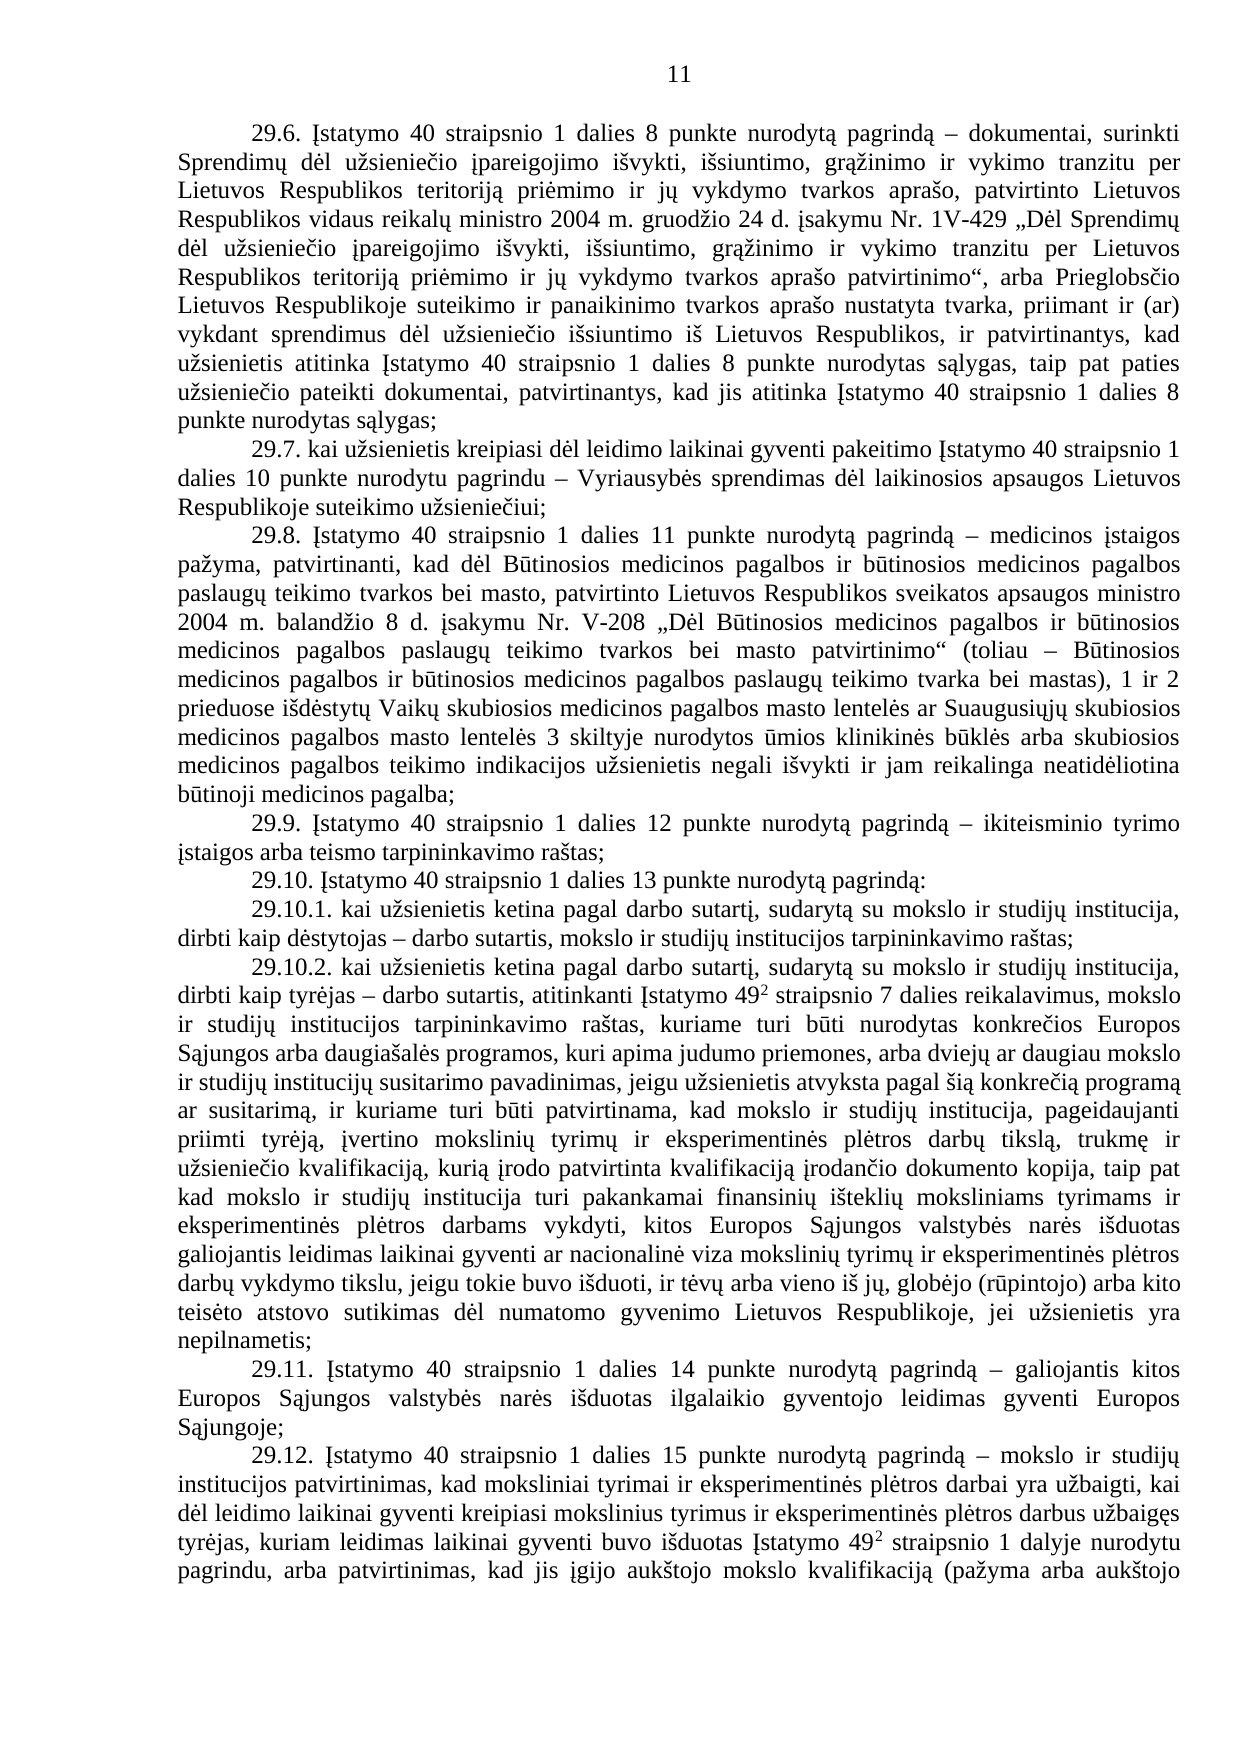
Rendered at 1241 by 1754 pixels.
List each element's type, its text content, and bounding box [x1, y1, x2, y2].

text 29.8. Įstatymo 40 straipsnio 1 dalies 11 punkte nurodytą pagrindą – medicinos įstaigos pažyma, patvirtinanti, kad dėl Būtinosios medicinos pagalbos ir būtinosios medicinos pagalbos paslaugų teikimo tvarkos bei masto, patvirtinto Lietuvos Respublikos sveikatos apsaugos ministro 2004 m. balandžio 8 d. įsakymu Nr. V-208 „Dėl Būtinosios medicinos pagalbos ir būtinosios medicinos pagalbos paslaugų teikimo tvarkos bei masto patvirtinimo“ (toliau – Būtinosios medicinos pagalbos ir būtinosios medicinos pagalbos paslaugų teikimo tvarka bei mastas), 1 ir 2 prieduose išdėstytų Vaikų skubiosios medicinos pagalbos masto lentelės ar Suaugusiųjų skubiosios medicinos pagalbos masto lentelės 3 skiltyje nurodytos ūmios klinikinės būklės arba skubiosios medicinos pagalbos teikimo indikacijos užsienietis negali išvykti ir jam reikalinga neatidėliotina būtinoji medicinos pagalba; [177, 521, 1181, 808]
text 29.11. Įstatymo 40 straipsnio 1 dalies 14 punkte nurodytą pagrindą – galiojantis kitos Europos Sąjungos valstybės narės išduotas ilgalaikio gyventojo leidimas gyventi Europos Sąjungoje; [177, 1354, 1181, 1441]
text 29.10.1. kai užsienietis ketina pagal darbo sutartį, sudarytą su mokslo ir studijų institucija, dirbti kaip dėstytojas – darbo sutartis, mokslo ir studijų institucijos tarpininkavimo raštas; [177, 894, 1181, 952]
text 29.10. Įstatymo 40 straipsnio 1 dalies 13 punkte nurodytą pagrindą: [177, 866, 1181, 894]
text 29.6. Įstatymo 40 straipsnio 1 dalies 8 punkte nurodytą pagrindą – dokumentai, surinkti Sprendimų dėl užsieniečio įpareigojimo išvykti, išsiuntimo, grąžinimo ir vykimo tranzitu per Lietuvos Respublikos teritoriją priėmimo ir jų vykdymo tvarkos aprašo, patvirtinto Lietuvos Respublikos vidaus reikalų ministro 2004 m. gruodžio 24 d. įsakymu Nr. 1V-429 „Dėl Sprendimų dėl užsieniečio įpareigojimo išvykti, išsiuntimo, grąžinimo ir vykimo tranzitu per Lietuvos Respublikos teritoriją priėmimo ir jų vykdymo tvarkos aprašo patvirtinimo“, arba Prieglobsčio Lietuvos Respublikoje suteikimo ir panaikinimo tvarkos aprašo nustatyta tvarka, priimant ir (ar) vykdant sprendimus dėl užsieniečio išsiuntimo iš Lietuvos Respublikos, ir patvirtinantys, kad užsienietis atitinka Įstatymo 40 straipsnio 1 dalies 8 punkte nurodytas sąlygas, taip pat paties užsieniečio pateikti dokumentai, patvirtinantys, kad jis atitinka Įstatymo 40 straipsnio 1 dalies 8 punkte nurodytas sąlygas; [177, 118, 1181, 434]
text 29.9. Įstatymo 40 straipsnio 1 dalies 12 punkte nurodytą pagrindą – ikiteisminio tyrimo įstaigos arba teismo tarpininkavimo raštas; [177, 808, 1181, 866]
text 29.10.2. kai užsienietis ketina pagal darbo sutartį, sudarytą su mokslo ir studijų institucija, dirbti kaip tyrėjas – darbo sutartis, atitinkanti Įstatymo 492 straipsnio 7 dalies reikalavimus, mokslo ir studijų institucijos tarpininkavimo raštas, kuriame turi būti nurodytas konkrečios Europos Sąjungos arba daugiašalės programos, kuri apima judumo priemones, arba dviejų ar daugiau mokslo ir studijų institucijų susitarimo pavadinimas, jeigu užsienietis atvyksta pagal šią konkrečią programą ar susitarimą, ir kuriame turi būti patvirtinama, kad mokslo ir studijų institucija, pageidaujanti priimti tyrėją, įvertino mokslinių tyrimų ir eksperimentinės plėtros darbų tikslą, trukmę ir užsieniečio kvalifikaciją, kurią įrodo patvirtinta kvalifikaciją įrodančio dokumento kopija, taip pat kad mokslo ir studijų institucija turi pakankamai finansinių išteklių moksliniams tyrimams ir eksperimentinės plėtros darbams vykdyti, kitos Europos Sąjungos valstybės narės išduotas galiojantis leidimas laikinai gyventi ar nacionalinė viza mokslinių tyrimų ir eksperimentinės plėtros darbų vykdymo tikslu, jeigu tokie buvo išduoti, ir tėvų arba vieno iš jų, globėjo (rūpintojo) arba kito teisėto atstovo sutikimas dėl numatomo gyvenimo Lietuvos Respublikoje, jei užsienietis yra nepilnametis; [177, 952, 1181, 1354]
text 29.7. kai užsienietis kreipiasi dėl leidimo laikinai gyventi pakeitimo Įstatymo 40 straipsnio 1 dalies 10 punkte nurodytu pagrindu – Vyriausybės sprendimas dėl laikinosios apsaugos Lietuvos Respublikoje suteikimo užsieniečiui; [177, 434, 1181, 521]
text 29.12. Įstatymo 40 straipsnio 1 dalies 15 punkte nurodytą pagrindą – mokslo ir studijų institucijos patvirtinimas, kad moksliniai tyrimai ir eksperimentinės plėtros darbai yra užbaigti, kai dėl leidimo laikinai gyventi kreipiasi mokslinius tyrimus ir eksperimentinės plėtros darbus užbaigęs tyrėjas, kuriam leidimas laikinai gyventi buvo išduotas Įstatymo 492 straipsnio 1 dalyje nurodytu pagrindu, arba patvirtinimas, kad jis įgijo aukštojo mokslo kvalifikaciją (pažyma arba aukštojo [177, 1441, 1181, 1584]
